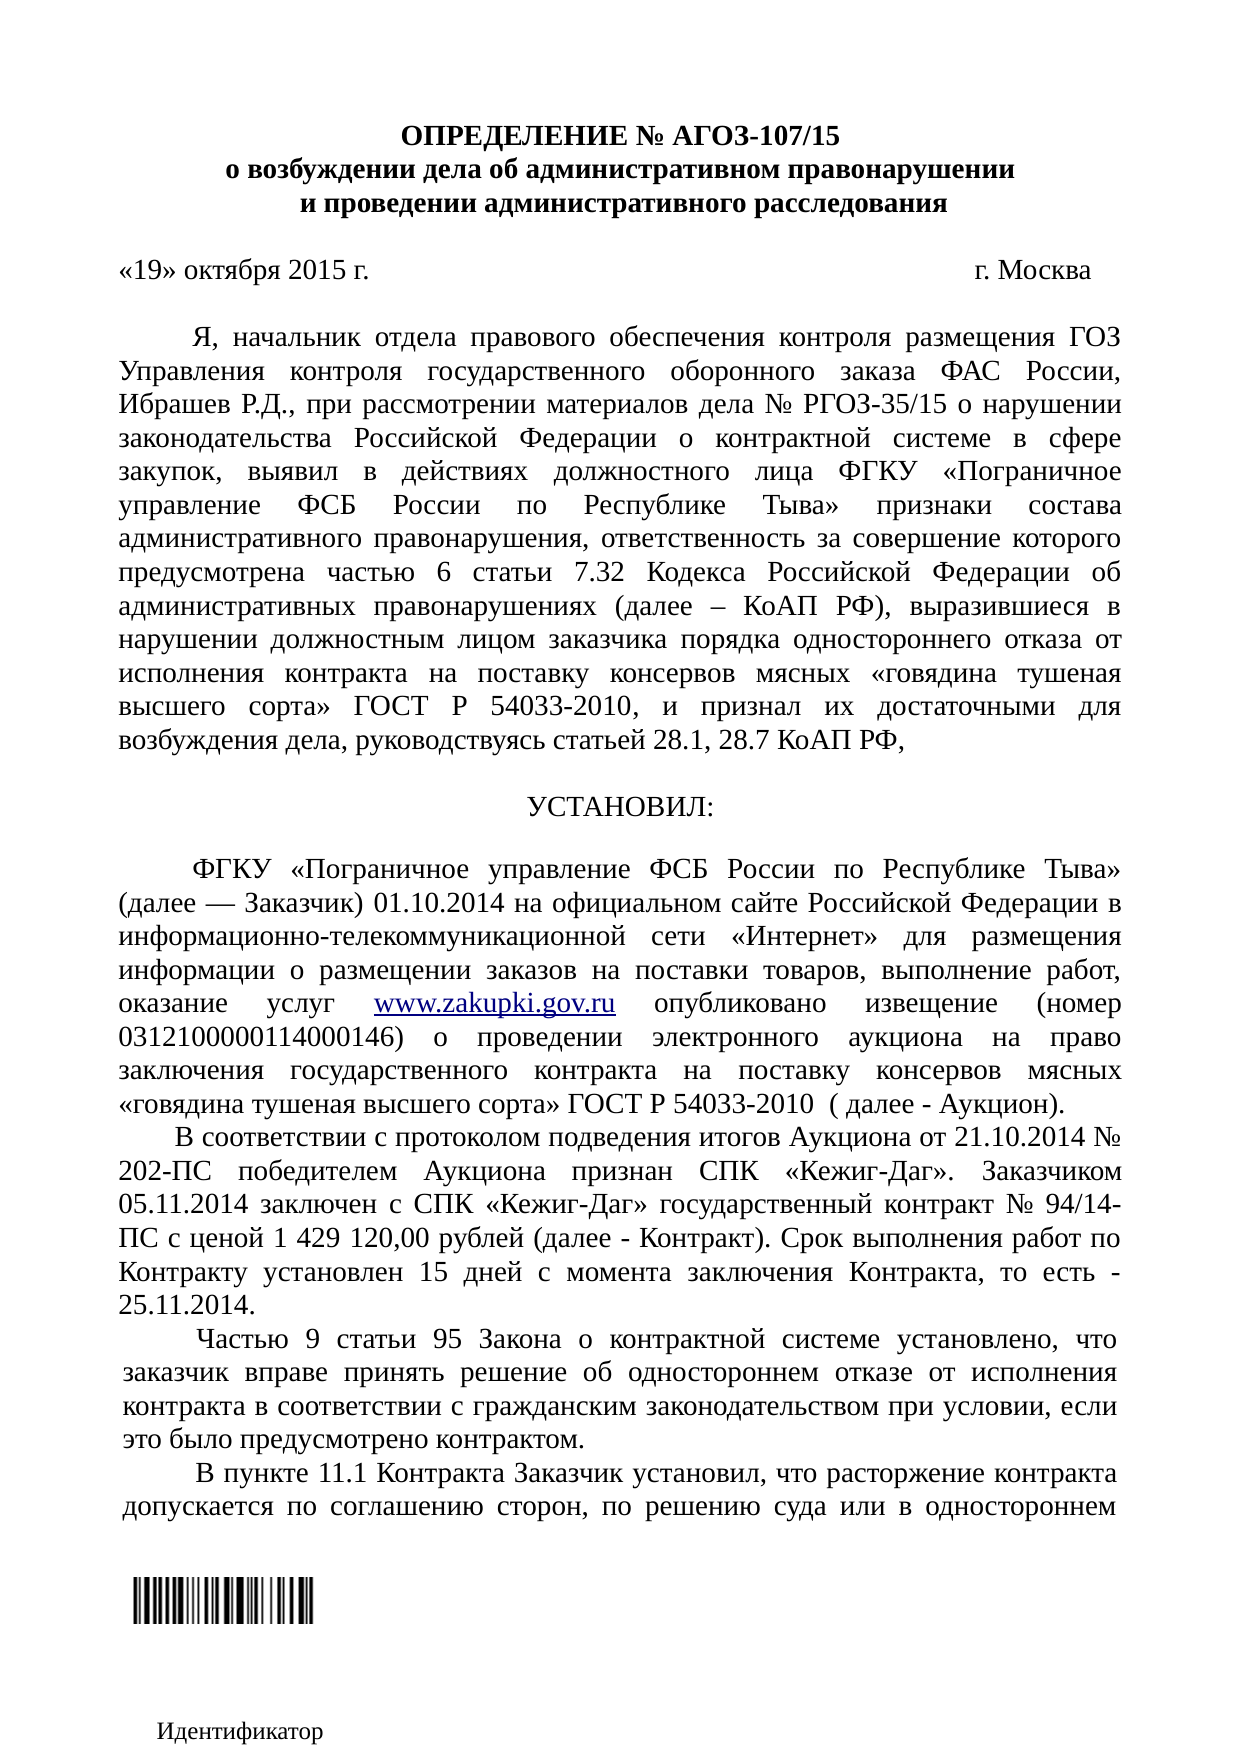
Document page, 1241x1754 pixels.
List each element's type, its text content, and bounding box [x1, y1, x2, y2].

text о возбуждении дела об административном правонарушении [118, 152, 1122, 185]
text ФГКУ «Пограничное управление ФСБ России по Республике Тыва» (далее — Заказчик) 01.10.2014 на официальном сайте Российской Федерации в информационно-телекоммуникационной сети «Интернет» для размещения информации о размещении заказов на поставки товаров, выполнение работ, оказание услуг www.zakupki.gov.ru опубликовано извещение (номер 0312100000114000146) о проведении электронного аукциона на право заключения государственного контракта на поставку консервов мясных «говядина тушеная высшего сорта» ГОСТ Р 54033-2010 ( далее - Аукцион). [118, 851, 1122, 1119]
text Я, начальник отдела правового обеспечения контроля размещения ГОЗ Управления контроля государственного оборонного заказа ФАС России, Ибрашев Р.Д., при рассмотрении материалов дела № РГОЗ-35/15 о нарушении законодательства Российской Федерации о контрактной системе в сфере закупок, выявил в действиях должностного лица ФГКУ «Пограничное управление ФСБ России по Республике Тыва» признаки состава административного правонарушения, ответственность за совершение которого предусмотрена частью 6 статьи 7.32 Кодекса Российской Федерации об административных правонарушениях (далее – КоАП РФ), выразившиеся в нарушении должностным лицом заказчика порядка одностороннего отказа от исполнения контракта на поставку консервов мясных «говядина тушеная высшего сорта» ГОСТ Р 54033-2010, и признал их достаточными для возбуждения дела, руководствуясь статьей 28.1, 28.7 КоАП РФ, [118, 319, 1122, 755]
text «19» октября 2015 г. г. Москва [118, 252, 1122, 286]
text В пункте 11.1 Контракта Заказчик установил, что расторжение контракта допускается по соглашению сторон, по решению суда или в одностороннем [122, 1455, 1118, 1522]
picture [118, 1577, 331, 1624]
text ОПРЕДЕЛЕНИЕ № АГОЗ-107/15 [118, 118, 1122, 152]
text Частью 9 статьи 95 Закона о контрактной системе установлено, что заказчик вправе принять решение об одностороннем отказе от исполнения контракта в соответствии с гражданским законодательством при условии, если это было предусмотрено контрактом. [122, 1321, 1118, 1455]
text и проведении административного расследования [118, 185, 1122, 219]
text УСТАНОВИЛ: [118, 789, 1122, 822]
text В соответствии с протоколом подведения итогов Аукциона от 21.10.2014 № 202-ПС победителем Аукциона признан СПК «Кежиг-Даг». Заказчиком 05.11.2014 заключен с СПК «Кежиг-Даг» государственный контракт № 94/14-ПС с ценой 1 429 120,00 рублей (далее - Контракт). Срок выполнения работ по Контракту установлен 15 дней с момента заключения Контракта, то есть - 25.11.2014. [118, 1119, 1122, 1321]
